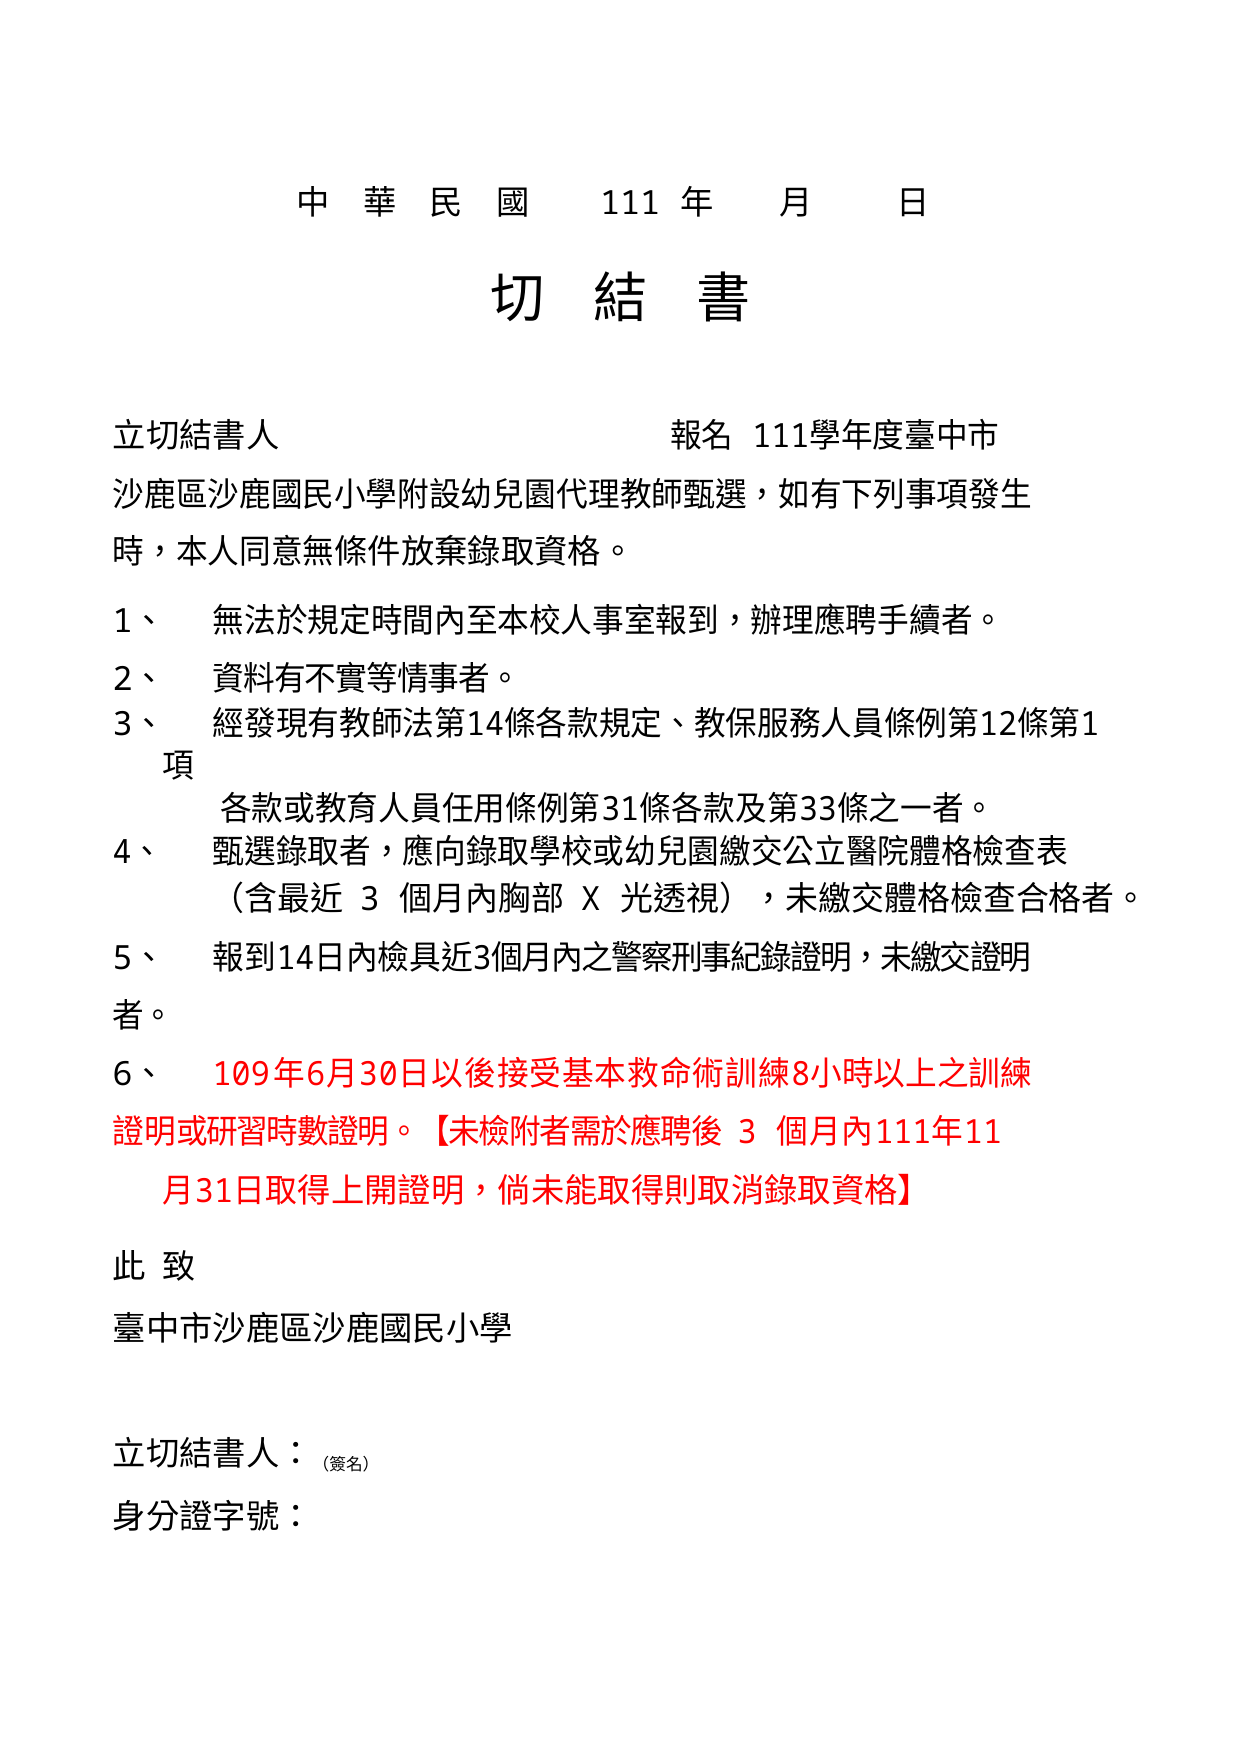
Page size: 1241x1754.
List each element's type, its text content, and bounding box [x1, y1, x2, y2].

text 此 致 [112, 1222, 1128, 1284]
list 報到14日內檢具近3個月內之警察刑事紀錄證明，未繳交證明者。 [112, 931, 1045, 1037]
text 沙鹿區沙鹿國民小學附設幼兒園代理教師甄選，如有下列事項發生時，本人同意無條件放棄錄取資格。 [112, 467, 1032, 573]
text 月31日取得上開證明，倘未能取得則取消錄取資格】 [162, 1164, 1045, 1212]
text 中 華 民 國 111 年 月 日 [112, 158, 1113, 221]
list 甄選錄取者，應向錄取學校或幼兒園繳交公立醫院體格檢查表 [112, 830, 1128, 872]
text 各款或教育人員任用條例第31條各款及第33條之一者。 [162, 787, 1128, 829]
text 立切結書人 報名 111學年度臺中市 [112, 409, 1032, 458]
list 資料有不實等情事者。 [112, 652, 1128, 701]
text 立切結書人：（簽名） [112, 1409, 1128, 1472]
text 臺中市沙鹿區沙鹿國民小學 [112, 1284, 1128, 1347]
list 109年6月30日以後接受基本救命術訓練8小時以上之訓練證明或研習時數證明。【未檢附者需於應聘後 3 個月內111年11 [112, 1047, 1045, 1154]
text 身分證字號： [112, 1472, 1128, 1534]
list 經發現有教師法第14條各款規定、教保服務人員條例第12條第1項 [112, 701, 1128, 786]
text 切 結 書 [112, 221, 1128, 346]
list 無法於規定時間內至本校人事室報到，辦理應聘手續者。 [112, 593, 1128, 642]
text （含最近 3 個月內胸部 X 光透視），未繳交體格檢查合格者。 [112, 872, 1128, 921]
